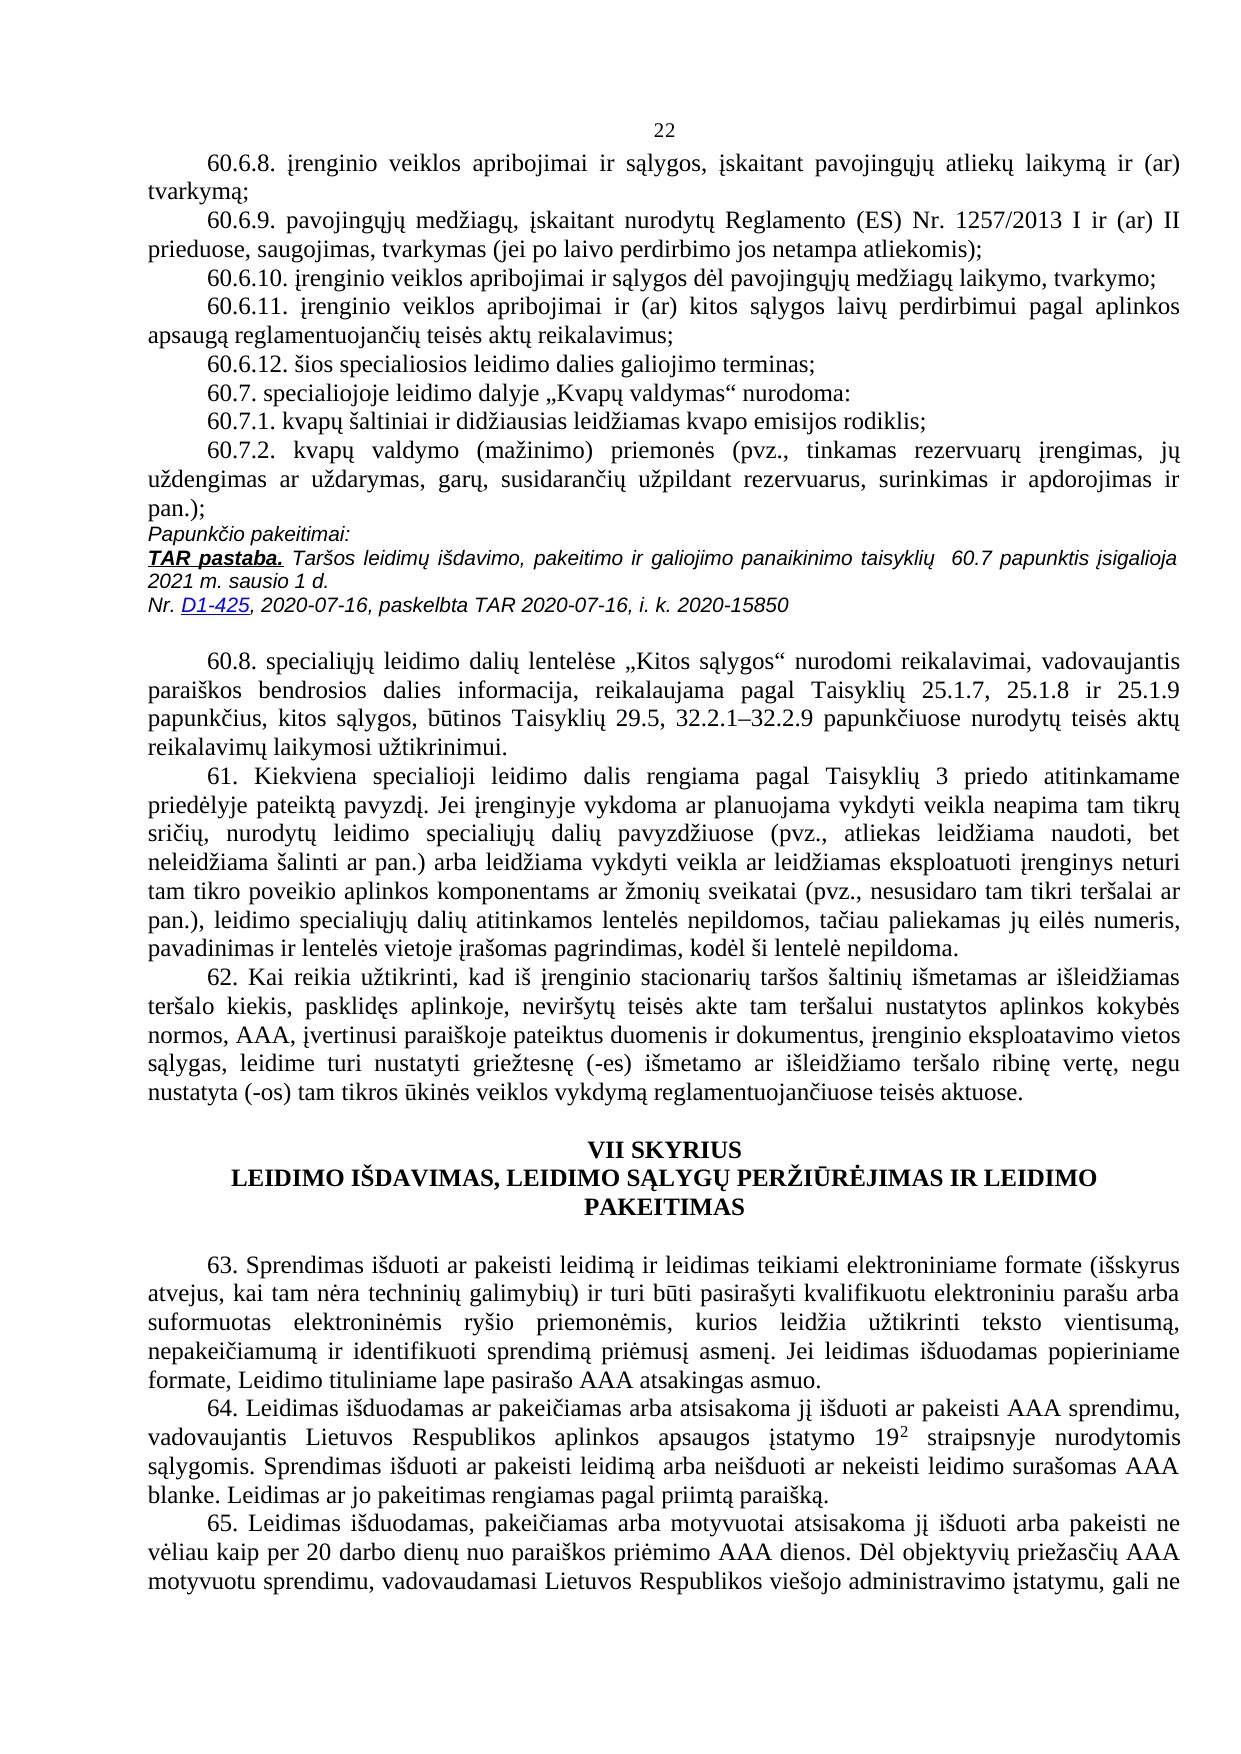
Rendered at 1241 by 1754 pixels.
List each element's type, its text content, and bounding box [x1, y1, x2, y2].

text 60.7.1. kvapų šaltiniai ir didžiausias leidžiamas kvapo emisijos rodiklis; [148, 406, 1181, 435]
text 60.6.12. šios specialiosios leidimo dalies galiojimo terminas; [148, 349, 1181, 378]
text 61. Kiekviena specialioji leidimo dalis rengiama pagal Taisyklių 3 priedo atitinkamame priedėlyje pateiktą pavyzdį. Jei įrenginyje vykdoma ar planuojama vykdyti veikla neapima tam tikrų sričių, nurodytų leidimo specialiųjų dalių pavyzdžiuose (pvz., atliekas leidžiama naudoti, bet neleidžiama šalinti ar pan.) arba leidžiama vykdyti veikla ar leidžiamas eksploatuoti įrenginys neturi tam tikro poveikio aplinkos komponentams ar žmonių sveikatai (pvz., nesusidaro tam tikri teršalai ar pan.), leidimo specialiųjų dalių atitinkamos lentelės nepildomos, tačiau paliekamas jų eilės numeris, pavadinimas ir lentelės vietoje įrašomas pagrindimas, kodėl ši lentelė nepildoma. [148, 761, 1181, 962]
text 60.6.8. įrenginio veiklos apribojimai ir sąlygos, įskaitant pavojingųjų atliekų laikymą ir (ar) tvarkymą; [148, 148, 1181, 205]
text 65. Leidimas išduodamas, pakeičiamas arba motyvuotai atsisakoma jį išduoti arba pakeisti ne vėliau kaip per 20 darbo dienų nuo paraiškos priėmimo AAA dienos. Dėl objektyvių priežasčių AAA motyvuotu sprendimu, vadovaudamasi Lietuvos Respublikos viešojo administravimo įstatymu, gali ne [148, 1508, 1181, 1595]
text VII SKYRIUS [148, 1135, 1181, 1163]
text 60.6.11. įrenginio veiklos apribojimai ir (ar) kitos sąlygos laivų perdirbimui pagal aplinkos apsaugą reglamentuojančių teisės aktų reikalavimus; [148, 291, 1181, 349]
text 60.6.9. pavojingųjų medžiagų, įskaitant nurodytų Reglamento (ES) Nr. 1257/2013 I ir (ar) II prieduose, saugojimas, tvarkymas (jei po laivo perdirbimo jos netampa atliekomis); [148, 205, 1181, 263]
text 64. Leidimas išduodamas ar pakeičiamas arba atsisakoma jį išduoti ar pakeisti AAA sprendimu, vadovaujantis Lietuvos Respublikos aplinkos apsaugos įstatymo 192 straipsnyje nurodytomis sąlygomis. Sprendimas išduoti ar pakeisti leidimą arba neišduoti ar nekeisti leidimo surašomas AAA blanke. Leidimas ar jo pakeitimas rengiamas pagal priimtą paraišką. [148, 1393, 1181, 1508]
text Papunkčio pakeitimai: [148, 521, 1181, 545]
text 60.7.2. kvapų valdymo (mažinimo) priemonės (pvz., tinkamas rezervuarų įrengimas, jų uždengimas ar uždarymas, garų, susidarančių užpildant rezervuarus, surinkimas ir apdorojimas ir pan.); [148, 435, 1181, 521]
text LEIDIMO IŠDAVIMAS, LEIDIMO SĄLYGŲ PERŽIŪRĖJIMAS IR LEIDIMO PAKEITIMAS [148, 1163, 1181, 1221]
text TAR pastaba. Taršos leidimų išdavimo, pakeitimo ir galiojimo panaikinimo taisyklių 60.7 papunktis įsigalioja 2021 m. sausio 1 d. [148, 545, 1181, 593]
text Nr. D1-425, 2020-07-16, paskelbta TAR 2020-07-16, i. k. 2020-15850 [148, 593, 1181, 617]
text 60.8. specialiųjų leidimo dalių lentelėse „Kitos sąlygos“ nurodomi reikalavimai, vadovaujantis paraiškos bendrosios dalies informacija, reikalaujama pagal Taisyklių 25.1.7, 25.1.8 ir 25.1.9 papunkčius, kitos sąlygos, būtinos Taisyklių 29.5, 32.2.1–32.2.9 papunkčiuose nurodytų teisės aktų reikalavimų laikymosi užtikrinimui. [148, 646, 1181, 761]
text 60.6.10. įrenginio veiklos apribojimai ir sąlygos dėl pavojingųjų medžiagų laikymo, tvarkymo; [148, 263, 1181, 291]
text 62. Kai reikia užtikrinti, kad iš įrenginio stacionarių taršos šaltinių išmetamas ar išleidžiamas teršalo kiekis, pasklidęs aplinkoje, neviršytų teisės akte tam teršalui nustatytos aplinkos kokybės normos, AAA, įvertinusi paraiškoje pateiktus duomenis ir dokumentus, įrenginio eksploatavimo vietos sąlygas, leidime turi nustatyti griežtesnę (-es) išmetamo ar išleidžiamo teršalo ribinę vertę, negu nustatyta (-os) tam tikros ūkinės veiklos vykdymą reglamentuojančiuose teisės aktuose. [148, 962, 1181, 1106]
text 63. Sprendimas išduoti ar pakeisti leidimą ir leidimas teikiami elektroniniame formate (išskyrus atvejus, kai tam nėra techninių galimybių) ir turi būti pasirašyti kvalifikuotu elektroniniu parašu arba suformuotas elektroninėmis ryšio priemonėmis, kurios leidžia užtikrinti teksto vientisumą, nepakeičiamumą ir identifikuoti sprendimą priėmusį asmenį. Jei leidimas išduodamas popieriniame formate, Leidimo tituliniame lape pasirašo AAA atsakingas asmuo. [148, 1250, 1181, 1393]
text 60.7. specialiojoje leidimo dalyje „Kvapų valdymas“ nurodoma: [148, 378, 1181, 406]
